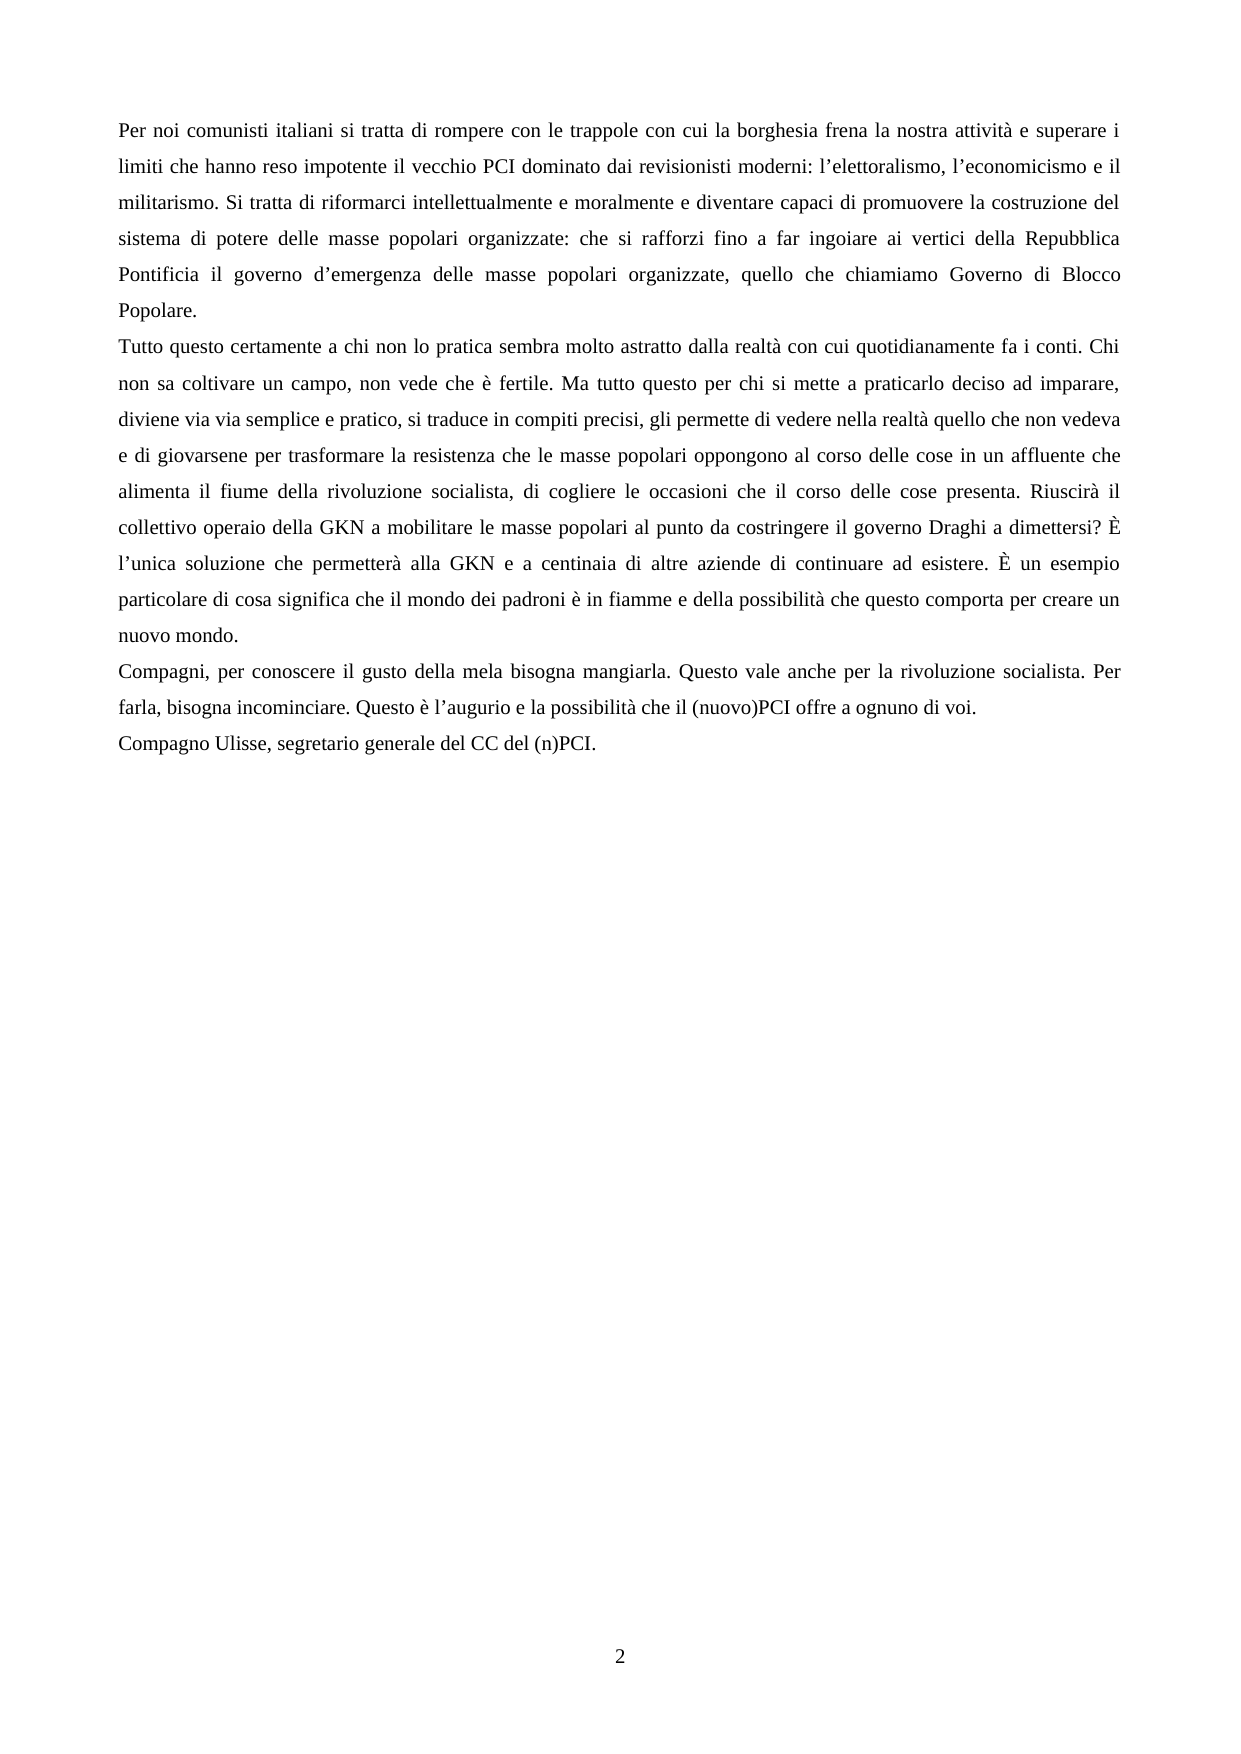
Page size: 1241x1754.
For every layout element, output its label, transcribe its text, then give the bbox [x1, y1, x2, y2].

text Compagni, per conoscere il gusto della mela bisogna mangiarla. Questo vale anche per la rivoluzione socialista. Per farla, bisogna incominciare. Questo è l’augurio e la possibilità che il (nuovo)PCI offre a ognuno di voi. [118, 659, 1122, 719]
text Compagno Ulisse, segretario generale del CC del (n)PCI. [118, 731, 1122, 755]
text Tutto questo certamente a chi non lo pratica sembra molto astratto dalla realtà con cui quotidianamente fa i conti. Chi non sa coltivare un campo, non vede che è fertile. Ma tutto questo per chi si mette a praticarlo deciso ad imparare, diviene via via semplice e pratico, si traduce in compiti precisi, gli permette di vedere nella realtà quello che non vedeva e di giovarsene per trasformare la resistenza che le masse popolari oppongono al corso delle cose in un affluente che alimenta il fiume della rivoluzione socialista, di cogliere le occasioni che il corso delle cose presenta. Riuscirà il collettivo operaio della GKN a mobilitare le masse popolari al punto da costringere il governo Draghi a dimettersi? È l’unica soluzione che permetterà alla GKN e a centinaia di altre aziende di continuare ad esistere. È un esempio particolare di cosa significa che il mondo dei padroni è in fiamme e della possibilità che questo comporta per creare un nuovo mondo. [118, 334, 1122, 647]
text Per noi comunisti italiani si tratta di rompere con le trappole con cui la borghesia frena la nostra attività e superare i limiti che hanno reso impotente il vecchio PCI dominato dai revisionisti moderni: l’elettoralismo, l’economicismo e il militarismo. Si tratta di riformarci intellettualmente e moralmente e diventare capaci di promuovere la costruzione del sistema di potere delle masse popolari organizzate: che si rafforzi fino a far ingoiare ai vertici della Repubblica Pontificia il governo d’emergenza delle masse popolari organizzate, quello che chiamiamo Governo di Blocco Popolare. [118, 118, 1122, 322]
